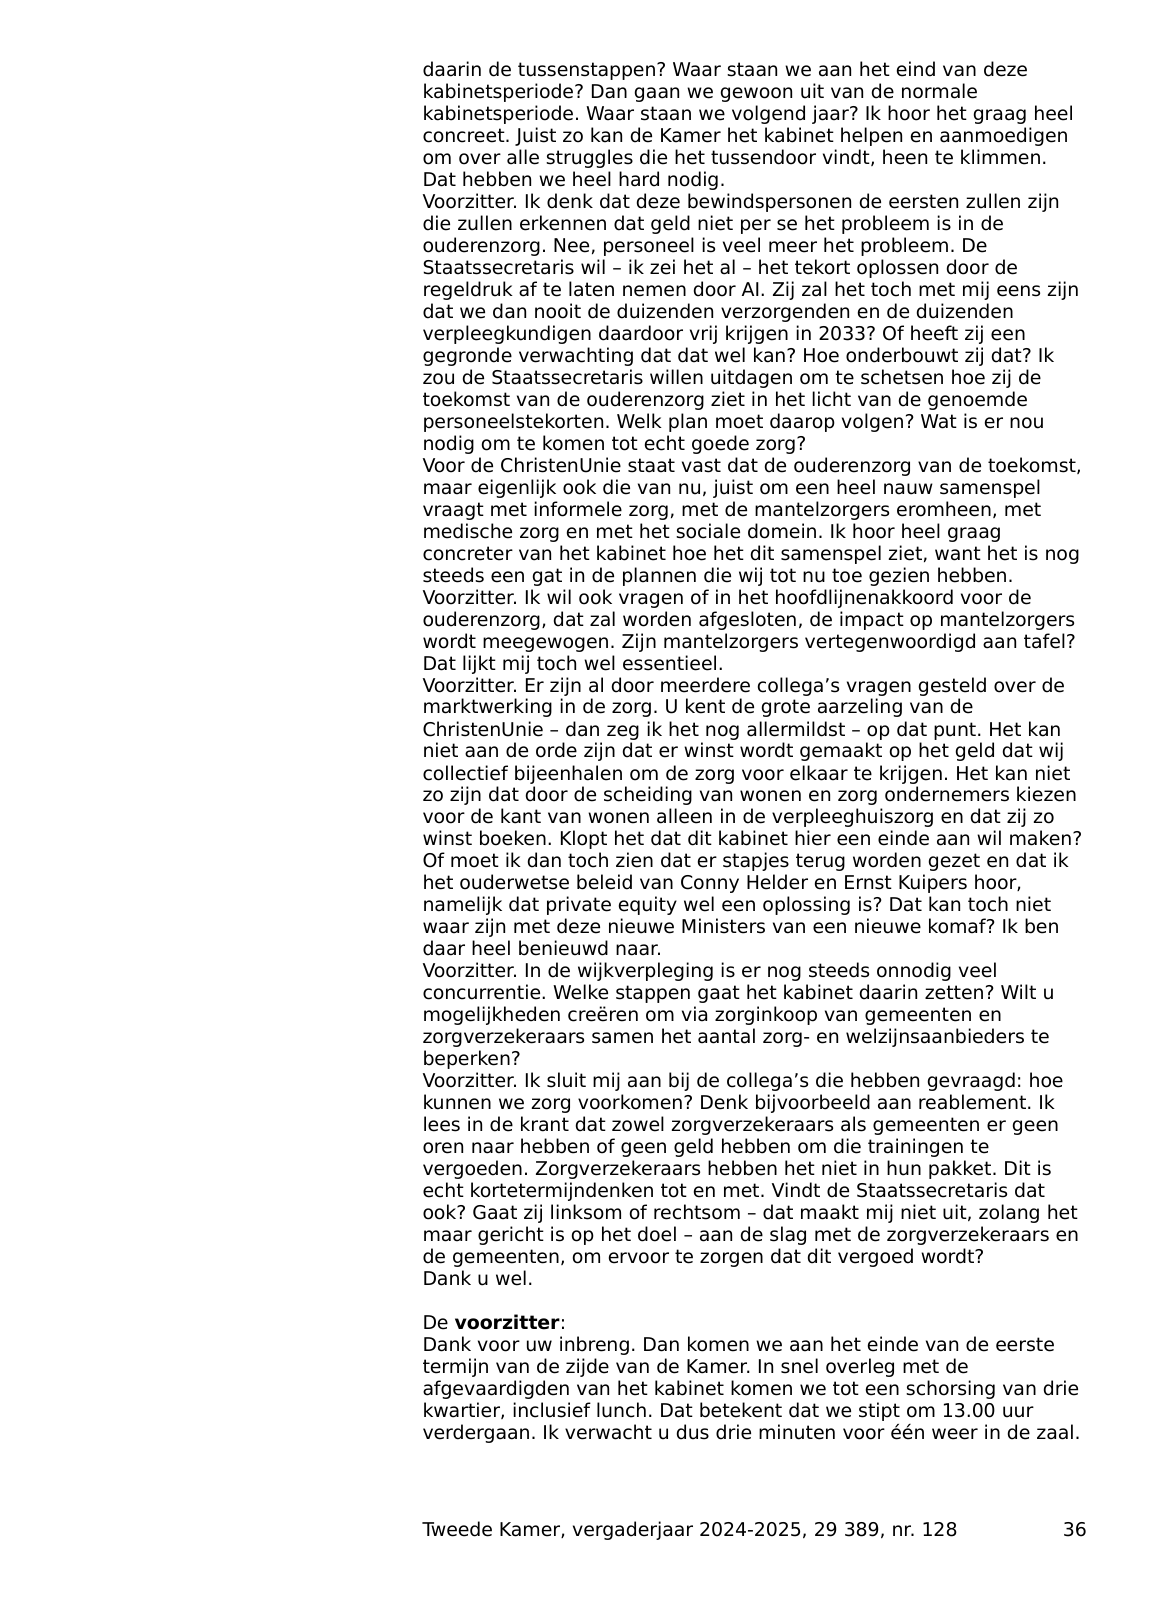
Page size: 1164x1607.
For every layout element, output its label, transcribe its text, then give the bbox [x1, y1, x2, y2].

text Voorzitter. Ik denk dat deze bewindspersonen de eersten zullen zijn die zullen erkennen dat geld niet per se het probleem is in de ouderenzorg. Nee, personeel is veel meer het probleem. De Staatssecretaris wil – ik zei het al – het tekort oplossen door de regeldruk af te laten nemen door AI. Zij zal het toch met mij eens zijn dat we dan nooit de duizenden verzorgenden en de duizenden verpleegkundigen daardoor vrij krijgen in 2033? Of heeft zij een gegronde verwachting dat dat wel kan? Hoe onderbouwt zij dat? Ik zou de Staatssecretaris willen uitdagen om te schetsen hoe zij de toekomst van de ouderenzorg ziet in het licht van de genoemde personeelstekorten. Welk plan moet daarop volgen? Wat is er nou nodig om te komen tot echt goede zorg? [422, 191, 1087, 455]
text Voorzitter. Er zijn al door meerdere collega’s vragen gesteld over de marktwerking in de zorg. U kent de grote aarzeling van de ChristenUnie – dan zeg ik het nog allermildst – op dat punt. Het kan niet aan de orde zijn dat er winst wordt gemaakt op het geld dat wij collectief bijeenhalen om de zorg voor elkaar te krijgen. Het kan niet zo zijn dat door de scheiding van wonen en zorg ondernemers kiezen voor de kant van wonen alleen in de verpleeghuiszorg en dat zij zo winst boeken. Klopt het dat dit kabinet hier een einde aan wil maken? Of moet ik dan toch zien dat er stapjes terug worden gezet en dat ik het ouderwetse beleid van Conny Helder en Ernst Kuipers hoor, namelijk dat private equity wel een oplossing is? Dat kan toch niet waar zijn met deze nieuwe Ministers van een nieuwe komaf? Ik ben daar heel benieuwd naar. [422, 674, 1087, 960]
text Voorzitter. Ik wil ook vragen of in het hoofdlijnenakkoord voor de ouderenzorg, dat zal worden afgesloten, de impact op mantelzorgers wordt meegewogen. Zijn mantelzorgers vertegenwoordigd aan tafel? Dat lijkt mij toch wel essentieel. [422, 587, 1087, 674]
text De voorzitter: [422, 1312, 1087, 1334]
text daarin de tussenstappen? Waar staan we aan het eind van deze kabinetsperiode? Dan gaan we gewoon uit van de normale kabinetsperiode. Waar staan we volgend jaar? Ik hoor het graag heel concreet. Juist zo kan de Kamer het kabinet helpen en aanmoedigen om over alle struggles die het tussendoor vindt, heen te klimmen. Dat hebben we heel hard nodig. [422, 59, 1087, 191]
text Dank voor uw inbreng. Dan komen we aan het einde van de eerste termijn van de zijde van de Kamer. In snel overleg met de afgevaardigden van het kabinet komen we tot een schorsing van drie kwartier, inclusief lunch. Dat betekent dat we stipt om 13.00 uur verdergaan. Ik verwacht u dus drie minuten voor één weer in de zaal. [422, 1334, 1087, 1444]
text Voor de ChristenUnie staat vast dat de ouderenzorg van de toekomst, maar eigenlijk ook die van nu, juist om een heel nauw samenspel vraagt met informele zorg, met de mantelzorgers eromheen, met medische zorg en met het sociale domein. Ik hoor heel graag concreter van het kabinet hoe het dit samenspel ziet, want het is nog steeds een gat in de plannen die wij tot nu toe gezien hebben. [422, 455, 1087, 587]
text Voorzitter. In de wijkverpleging is er nog steeds onnodig veel concurrentie. Welke stappen gaat het kabinet daarin zetten? Wilt u mogelijkheden creëren om via zorginkoop van gemeenten en zorgverzekeraars samen het aantal zorg- en welzijnsaanbieders te beperken? [422, 960, 1087, 1070]
text Voorzitter. Ik sluit mij aan bij de collega’s die hebben gevraagd: hoe kunnen we zorg voorkomen? Denk bijvoorbeeld aan reablement. Ik lees in de krant dat zowel zorgverzekeraars als gemeenten er geen oren naar hebben of geen geld hebben om die trainingen te vergoeden. Zorgverzekeraars hebben het niet in hun pakket. Dit is echt kortetermijndenken tot en met. Vindt de Staatssecretaris dat ook? Gaat zij linksom of rechtsom – dat maakt mij niet uit, zolang het maar gericht is op het doel – aan de slag met de zorgverzekeraars en de gemeenten, om ervoor te zorgen dat dit vergoed wordt? [422, 1070, 1087, 1268]
text Dank u wel. [422, 1268, 1087, 1290]
